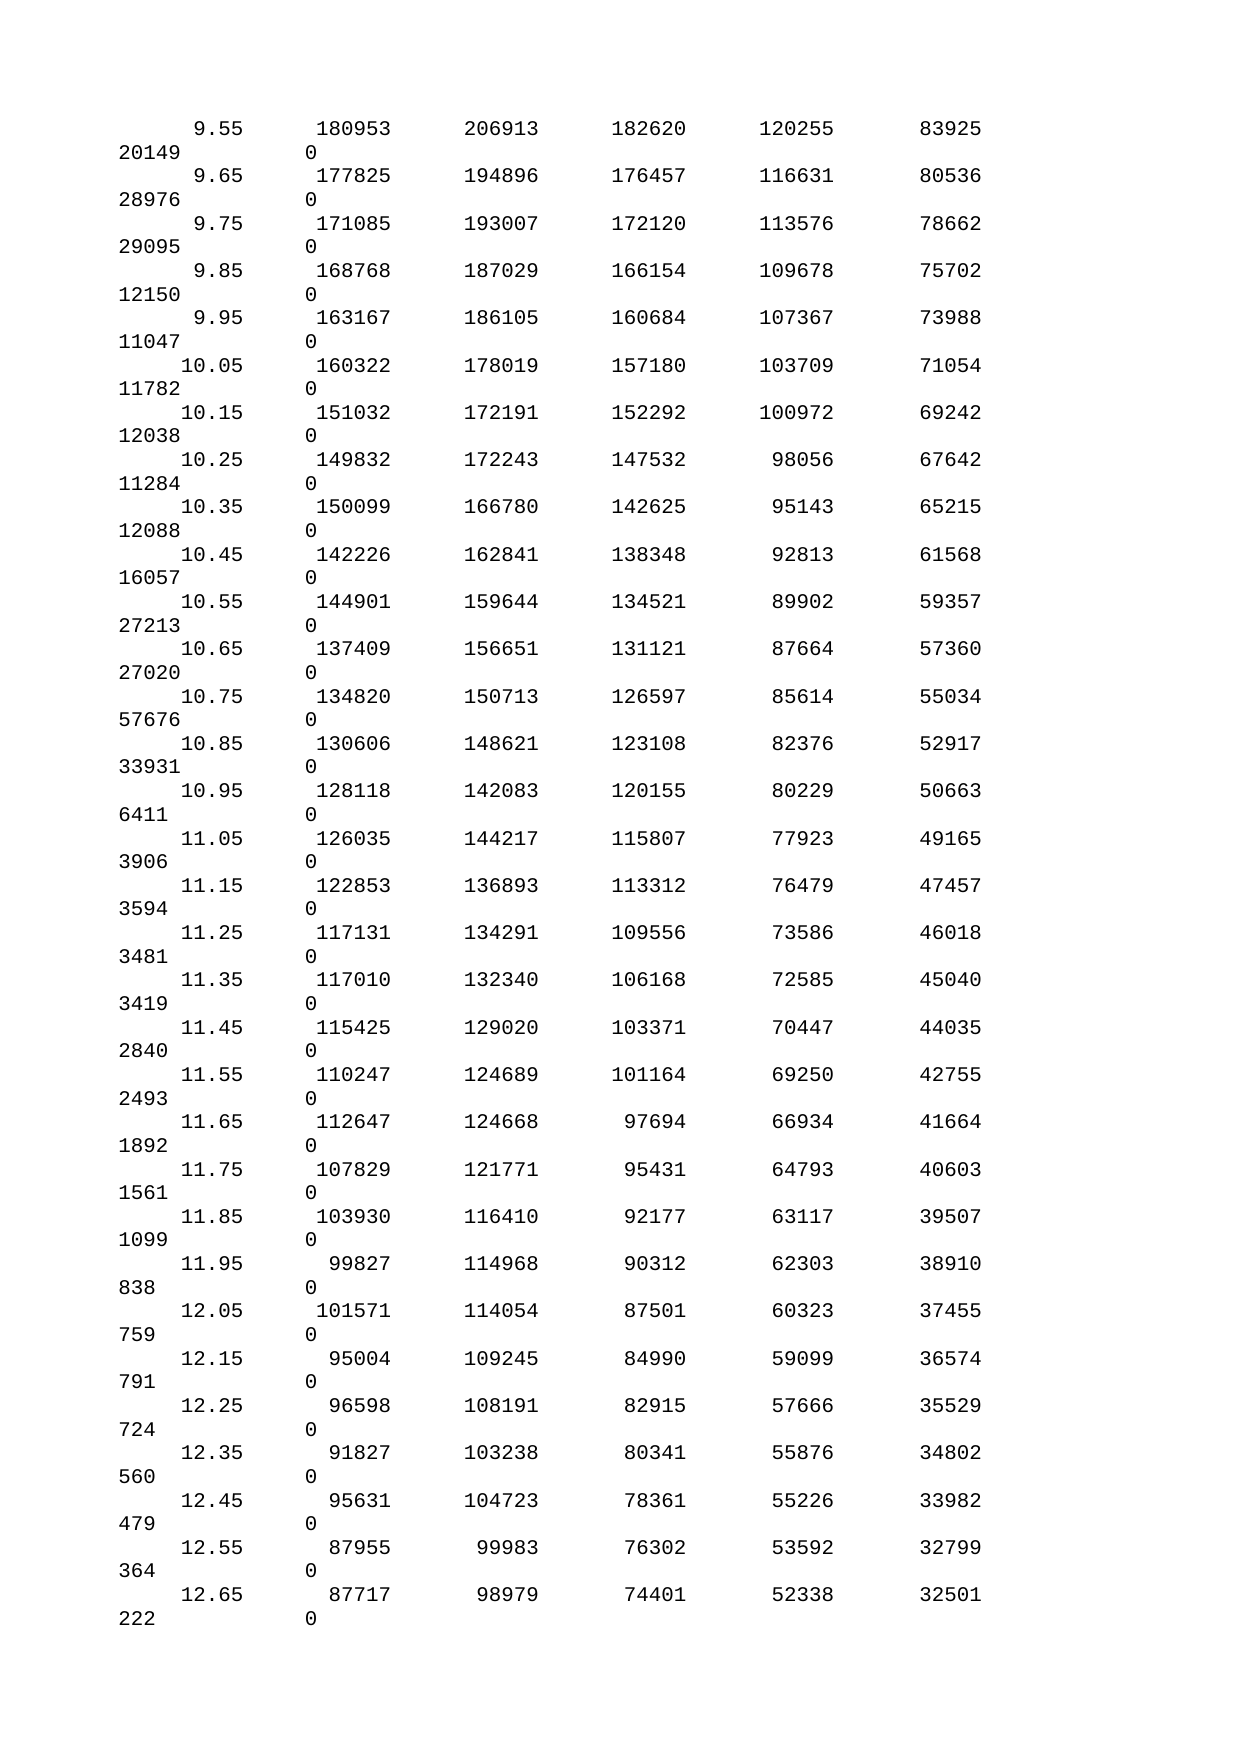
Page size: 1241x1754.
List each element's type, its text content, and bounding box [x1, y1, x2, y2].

text 10.95 128118 142083 120155 80229 50663 6411 0 [118, 780, 1122, 827]
text 11.05 126035 144217 115807 77923 49165 3906 0 [118, 827, 1122, 875]
text 10.75 134820 150713 126597 85614 55034 57676 0 [118, 686, 1122, 733]
text 12.15 95004 109245 84990 59099 36574 791 0 [118, 1348, 1122, 1395]
text 11.45 115425 129020 103371 70447 44035 2840 0 [118, 1017, 1122, 1064]
text 10.15 151032 172191 152292 100972 69242 12038 0 [118, 402, 1122, 449]
text 12.55 87955 99983 76302 53592 32799 364 0 [118, 1537, 1122, 1584]
text 11.15 122853 136893 113312 76479 47457 3594 0 [118, 875, 1122, 922]
text 9.85 168768 187029 166154 109678 75702 12150 0 [118, 260, 1122, 307]
text 10.25 149832 172243 147532 98056 67642 11284 0 [118, 449, 1122, 496]
text 12.05 101571 114054 87501 60323 37455 759 0 [118, 1300, 1122, 1348]
text 11.55 110247 124689 101164 69250 42755 2493 0 [118, 1064, 1122, 1111]
text 11.85 103930 116410 92177 63117 39507 1099 0 [118, 1206, 1122, 1253]
text 9.55 180953 206913 182620 120255 83925 20149 0 [118, 118, 1122, 165]
text 10.85 130606 148621 123108 82376 52917 33931 0 [118, 733, 1122, 780]
text 10.05 160322 178019 157180 103709 71054 11782 0 [118, 354, 1122, 402]
text 11.95 99827 114968 90312 62303 38910 838 0 [118, 1253, 1122, 1300]
text 9.95 163167 186105 160684 107367 73988 11047 0 [118, 307, 1122, 354]
text 10.35 150099 166780 142625 95143 65215 12088 0 [118, 496, 1122, 544]
text 11.35 117010 132340 106168 72585 45040 3419 0 [118, 969, 1122, 1017]
text 12.35 91827 103238 80341 55876 34802 560 0 [118, 1442, 1122, 1489]
text 11.25 117131 134291 109556 73586 46018 3481 0 [118, 922, 1122, 969]
text 10.45 142226 162841 138348 92813 61568 16057 0 [118, 544, 1122, 591]
text 12.65 87717 98979 74401 52338 32501 222 0 [118, 1584, 1122, 1631]
text 11.65 112647 124668 97694 66934 41664 1892 0 [118, 1111, 1122, 1158]
text 9.65 177825 194896 176457 116631 80536 28976 0 [118, 165, 1122, 213]
text 10.55 144901 159644 134521 89902 59357 27213 0 [118, 591, 1122, 638]
text 12.45 95631 104723 78361 55226 33982 479 0 [118, 1489, 1122, 1537]
text 10.65 137409 156651 131121 87664 57360 27020 0 [118, 638, 1122, 686]
text 12.25 96598 108191 82915 57666 35529 724 0 [118, 1395, 1122, 1442]
text 9.75 171085 193007 172120 113576 78662 29095 0 [118, 213, 1122, 260]
text 11.75 107829 121771 95431 64793 40603 1561 0 [118, 1158, 1122, 1206]
